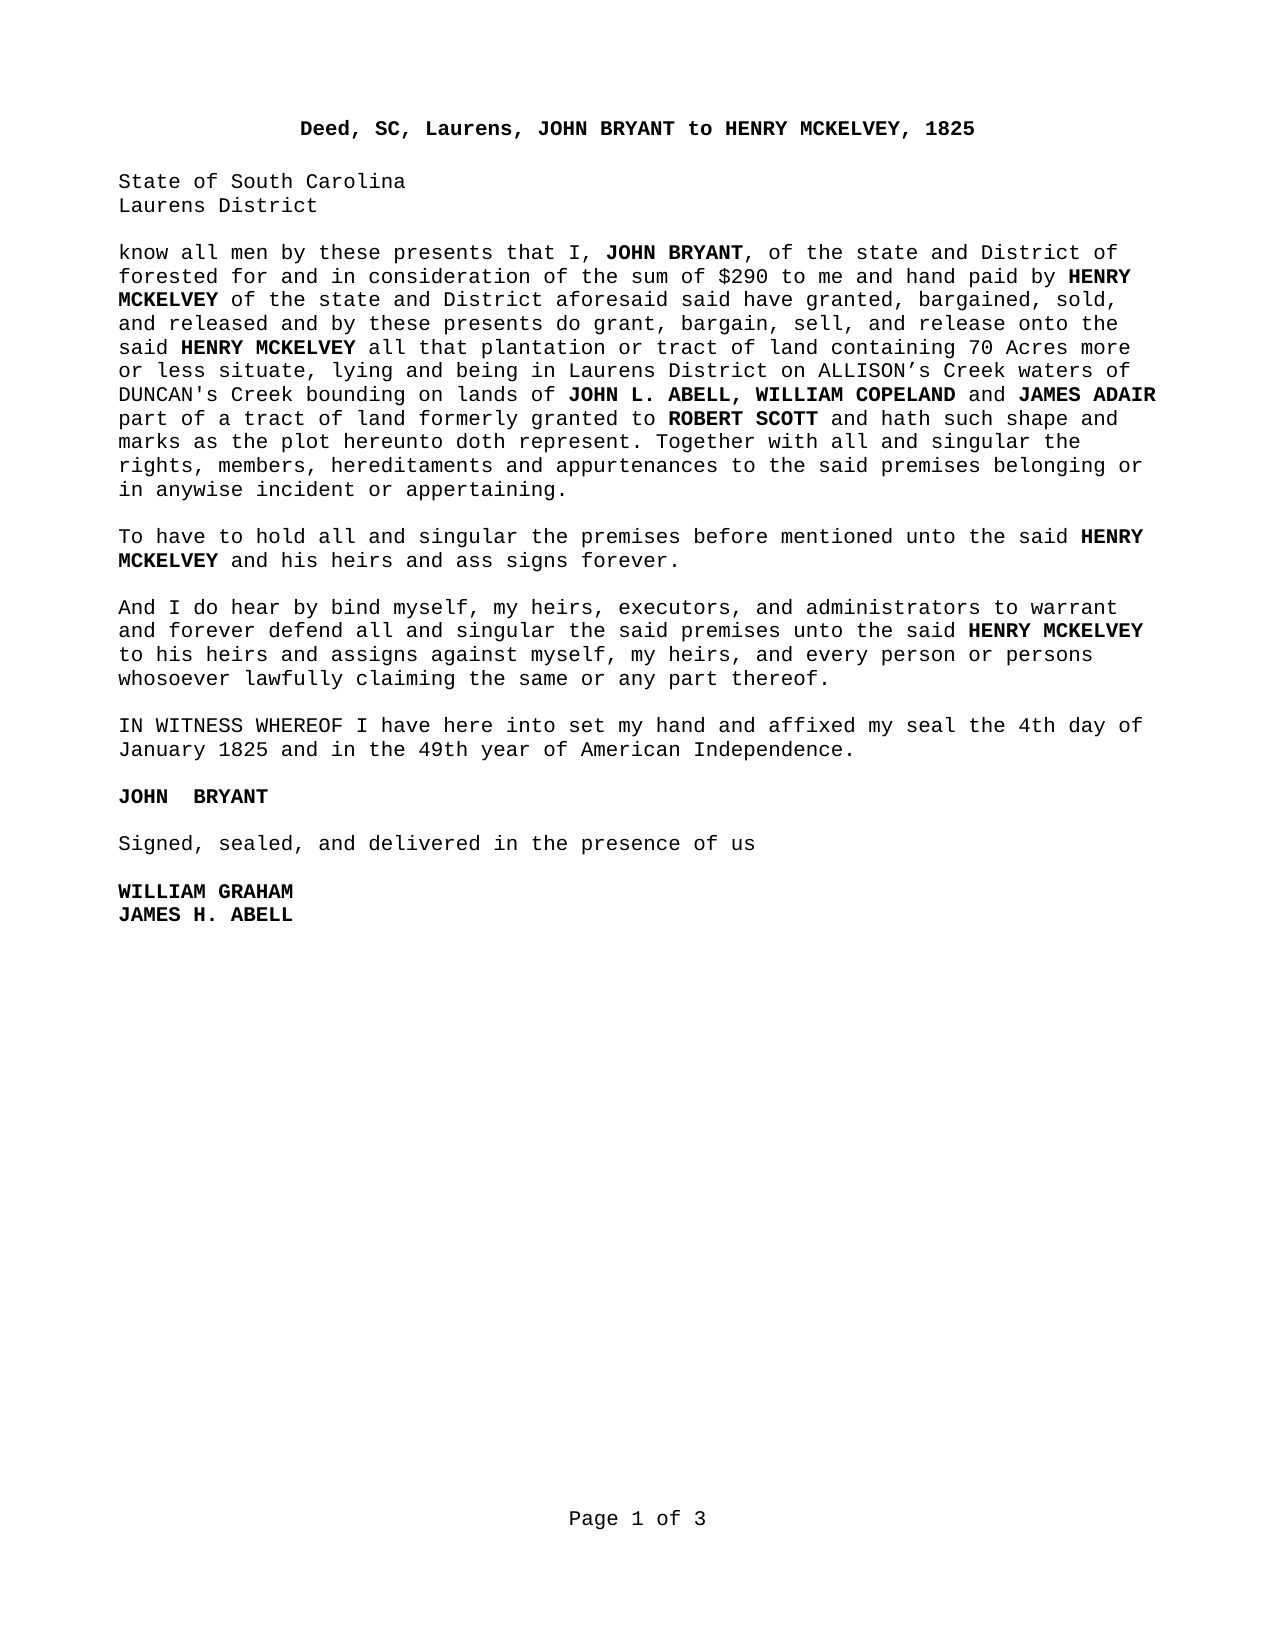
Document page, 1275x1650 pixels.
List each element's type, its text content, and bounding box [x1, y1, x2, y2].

text Signed, sealed, and delivered in the presence of us [118, 833, 1157, 857]
text Laurens District [118, 195, 1157, 218]
text IN WITNESS WHEREOF I have here into set my hand and affixed my seal the 4th day of January 1825 and in the 49th year of American Independence. [118, 715, 1157, 762]
text And I do hear by bind myself, my heirs, executors, and administrators to warrant and forever defend all and singular the said premises unto the said HENRY MCKELVEY to his heirs and assigns against myself, my heirs, and every person or persons whosoever lawfully claiming the same or any part thereof. [118, 597, 1157, 691]
text WILLIAM GRAHAM [118, 881, 1157, 904]
text To have to hold all and singular the premises before mentioned unto the said HENRY MCKELVEY and his heirs and ass signs forever. [118, 526, 1157, 573]
text State of South Carolina [118, 171, 1157, 195]
text JOHN BRYANT [118, 786, 1157, 810]
text JAMES H. ABELL [118, 904, 1157, 928]
text know all men by these presents that I, JOHN BRYANT, of the state and District of forested for and in consideration of the sum of $290 to me and hand paid by HENRY MCKELVEY of the state and District aforesaid said have granted, bargained, sold, and released and by these presents do grant, bargain, sell, and release onto the said HENRY MCKELVEY all that plantation or tract of land containing 70 Acres more or less situate, lying and being in Laurens District on ALLISON’s Creek waters of DUNCAN's Creek bounding on lands of JOHN L. ABELL, WILLIAM COPELAND and JAMES ADAIR part of a tract of land formerly granted to ROBERT SCOTT and hath such shape and marks as the plot hereunto doth represent. Together with all and singular the rights, members, hereditaments and appurtenances to the said premises belonging or in anywise incident or appertaining. [118, 242, 1157, 502]
